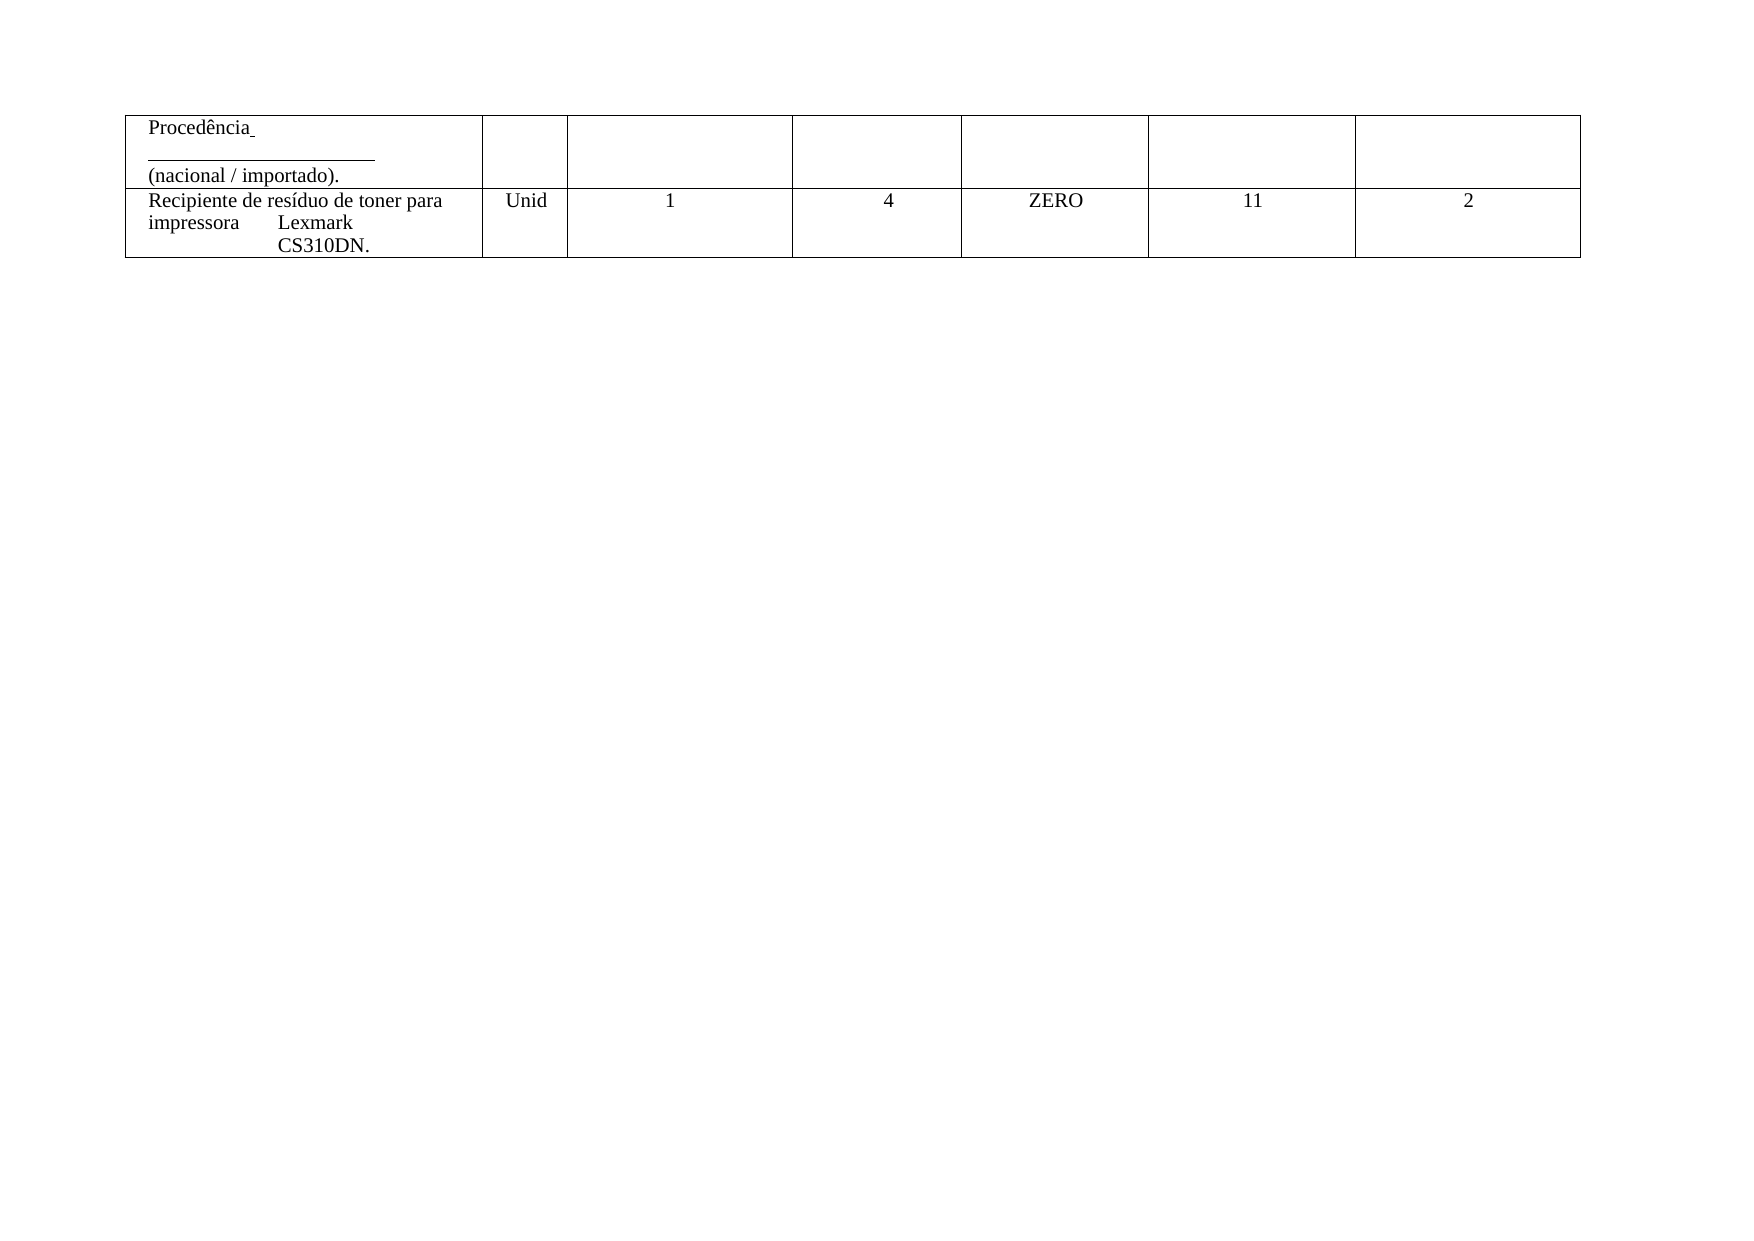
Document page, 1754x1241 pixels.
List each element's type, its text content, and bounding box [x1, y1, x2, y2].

table_cell [962, 116, 1148, 187]
table_cell [793, 116, 961, 187]
table_cell Recipiente de resíduo de toner para impressora Lexmark CS310DN. [126, 189, 482, 257]
table_cell [483, 116, 567, 187]
table_cell ZERO [962, 189, 1148, 257]
table_cell Procedência (nacional / importado). [126, 116, 482, 187]
table_cell 11 [1149, 189, 1355, 257]
table_cell [568, 116, 792, 187]
table_cell [1149, 116, 1355, 187]
table_cell [1356, 116, 1580, 187]
table_cell Unid [483, 189, 567, 257]
table_cell 2 [1356, 189, 1580, 257]
table_cell 1 [568, 189, 792, 257]
table_cell 4 [793, 189, 961, 257]
